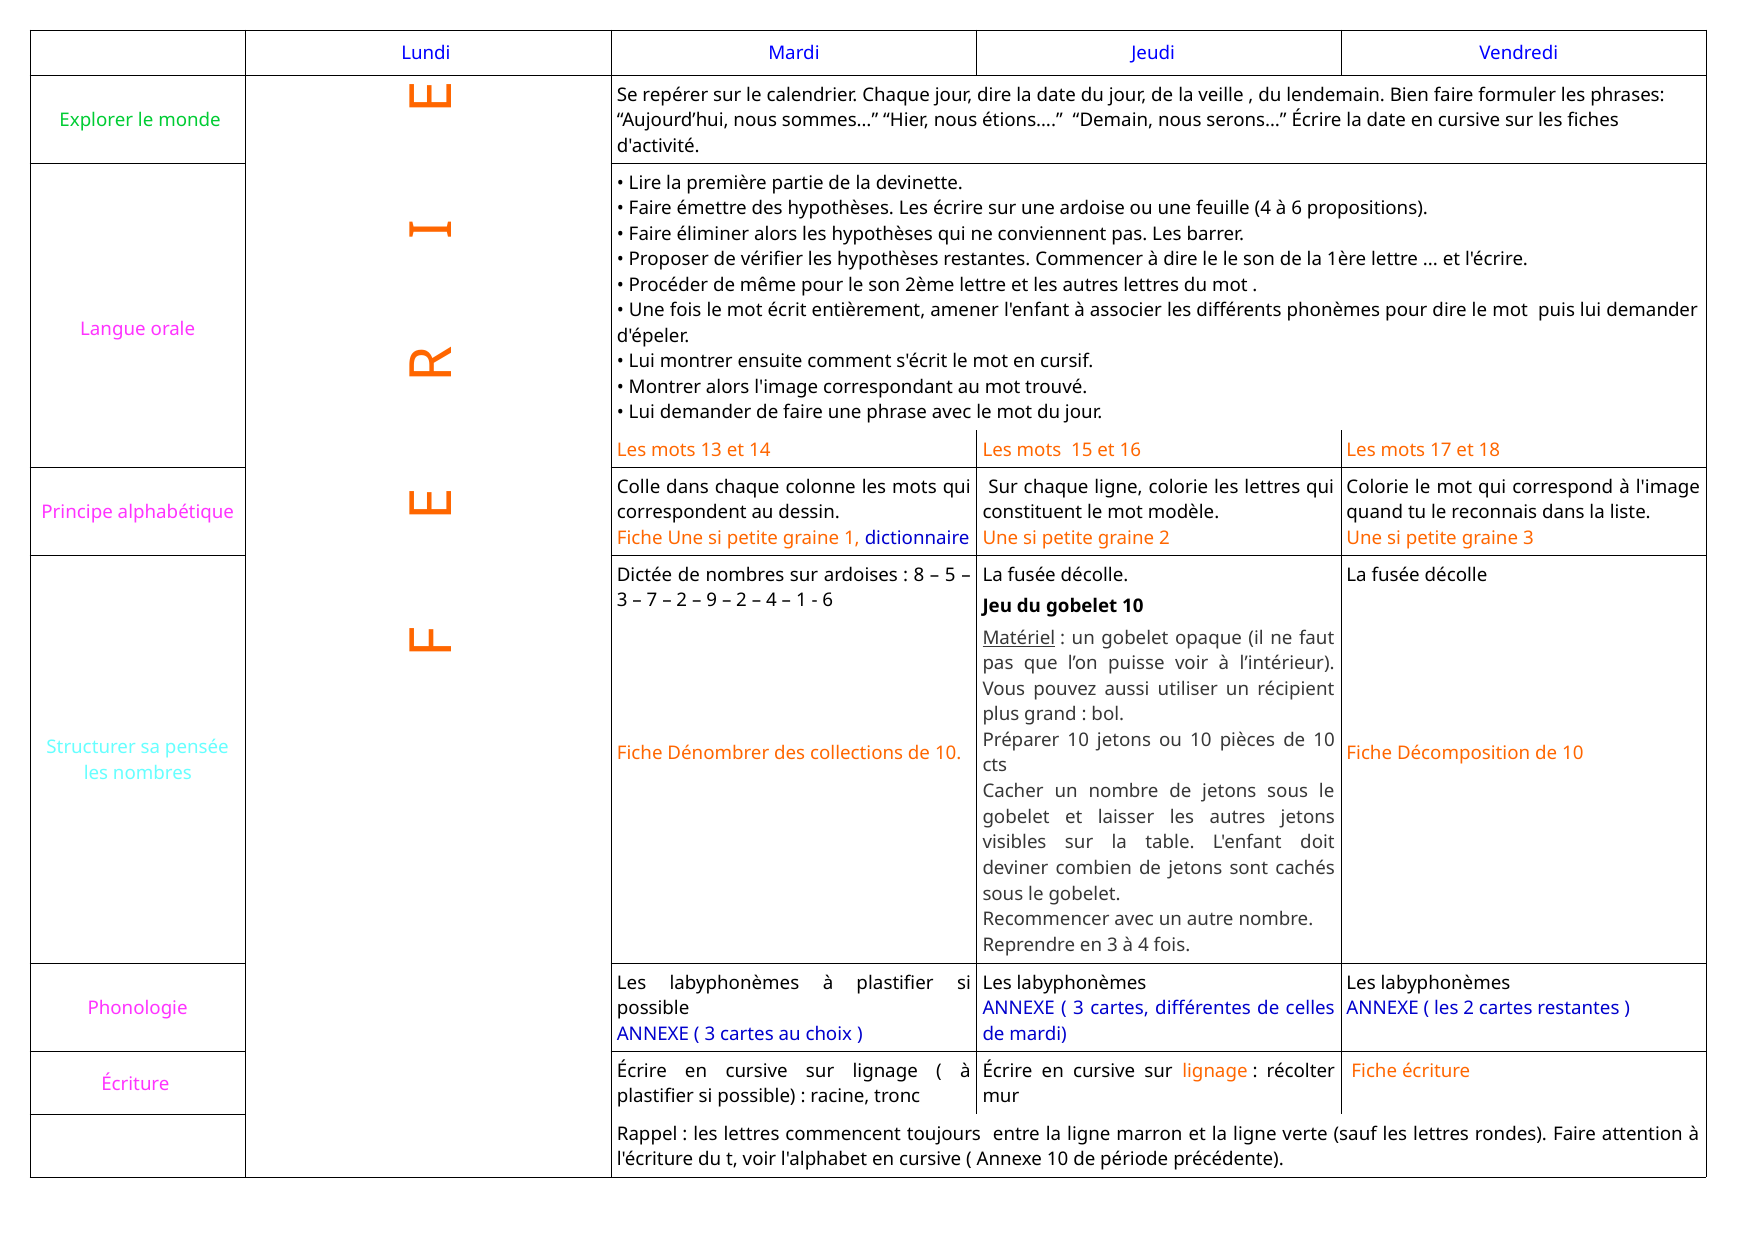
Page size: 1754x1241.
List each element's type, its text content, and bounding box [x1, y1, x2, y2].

table_cell Les labyphonèmes ANNEXE ( 3 cartes, différentes de celles de mardi) [977, 964, 1341, 1051]
table_cell Rappel : les lettres commencent toujours entre la ligne marron et la ligne verte (sauf les lettres rondes). Faire attention à l'écriture du t, voir l'alphabet en cursive ( Annexe 10 de période précédente). [612, 1114, 1706, 1177]
table_cell Explorer le monde [31, 76, 245, 163]
table_cell [31, 1115, 245, 1177]
table_cell La fusée décolle Fiche Décomposition de 10 [1342, 556, 1706, 963]
table_cell Les labyphonèmes ANNEXE ( les 2 cartes restantes ) [1342, 964, 1706, 1051]
table_cell • Lire la première partie de la devinette. • Faire émettre des hypothèses. Les écrire sur une ardoise ou une feuille (4 à 6 propositions). • Faire éliminer alors les hypothèses qui ne conviennent pas. Les barrer. • Proposer de vérifier les hypothèses restantes. Commencer à dire le le son de la 1ère lettre ... et l'écrire. • Procéder de même pour le son 2ème lettre et les autres lettres du mot . • Une fois le mot écrit entièrement, amener l'enfant à associer les différents phonèmes pour dire le mot puis lui demander d'épeler. • Lui montrer ensuite comment s'écrit le mot en cursif. • Montrer alors l'image correspondant au mot trouvé. • Lui demander de faire une phrase avec le mot du jour. [612, 164, 1706, 430]
table_cell Les mots 17 et 18 [1342, 430, 1706, 467]
table_header [31, 31, 245, 75]
table_cell Écrire en cursive sur lignage ( à plastifier si possible) : racine, tronc [612, 1052, 976, 1114]
table_cell Les mots 15 et 16 [977, 430, 1341, 467]
table_header Vendredi [1342, 31, 1706, 75]
table_header Lundi [246, 31, 611, 75]
table_cell Écriture [31, 1052, 245, 1114]
table_header Mardi [612, 31, 976, 75]
table_cell Écrire en cursive sur lignage : récolter mur [977, 1052, 1341, 1114]
table_cell Principe alphabétique [31, 468, 245, 555]
table_cell Les labyphonèmes à plastifier si possible ANNEXE ( 3 cartes au choix ) [612, 964, 976, 1051]
table_header Jeudi [977, 31, 1341, 75]
table_cell Dictée de nombres sur ardoises : 8 – 5 – 3 – 7 – 2 – 9 – 2 – 4 – 1 - 6 Fiche Dénombrer des collections de 10. [612, 556, 976, 963]
table_cell La fusée décolle. Jeu du gobelet 10 Matériel : un gobelet opaque (il ne faut pas que l’on puisse voir à l’intérieur). Vous pouvez aussi utiliser un récipient plus grand : bol. Préparer 10 jetons ou 10 pièces de 10 cts Cacher un nombre de jetons sous le gobelet et laisser les autres jetons visibles sur la table. L'enfant doit deviner combien de jetons sont cachés sous le gobelet. Recommencer avec un autre nombre. Reprendre en 3 à 4 fois. [977, 556, 1341, 963]
table_cell Les mots 13 et 14 [612, 430, 976, 467]
table_cell Colorie le mot qui correspond à l'image quand tu le reconnais dans la liste. Une si petite graine 3 [1342, 468, 1706, 555]
table_cell Se repérer sur le calendrier. Chaque jour, dire la date du jour, de la veille , du lendemain. Bien faire formuler les phrases: “Aujourd’hui, nous sommes…” “Hier, nous étions….” “Demain, nous serons…” Écrire la date en cursive sur les fiches d'activité. [612, 76, 1706, 163]
table_cell Phonologie [31, 964, 245, 1051]
table_cell Sur chaque ligne, colorie les lettres qui constituent le mot modèle. Une si petite graine 2 [977, 468, 1341, 555]
table_cell Structurer sa pensée les nombres [31, 556, 245, 963]
table_cell Langue orale [31, 164, 245, 467]
table_cell Fiche écriture [1342, 1052, 1706, 1114]
table_cell Colle dans chaque colonne les mots qui correspondent au dessin. Fiche Une si petite graine 1, dictionnaire [612, 468, 976, 555]
table_cell F E R I E [246, 76, 611, 1177]
